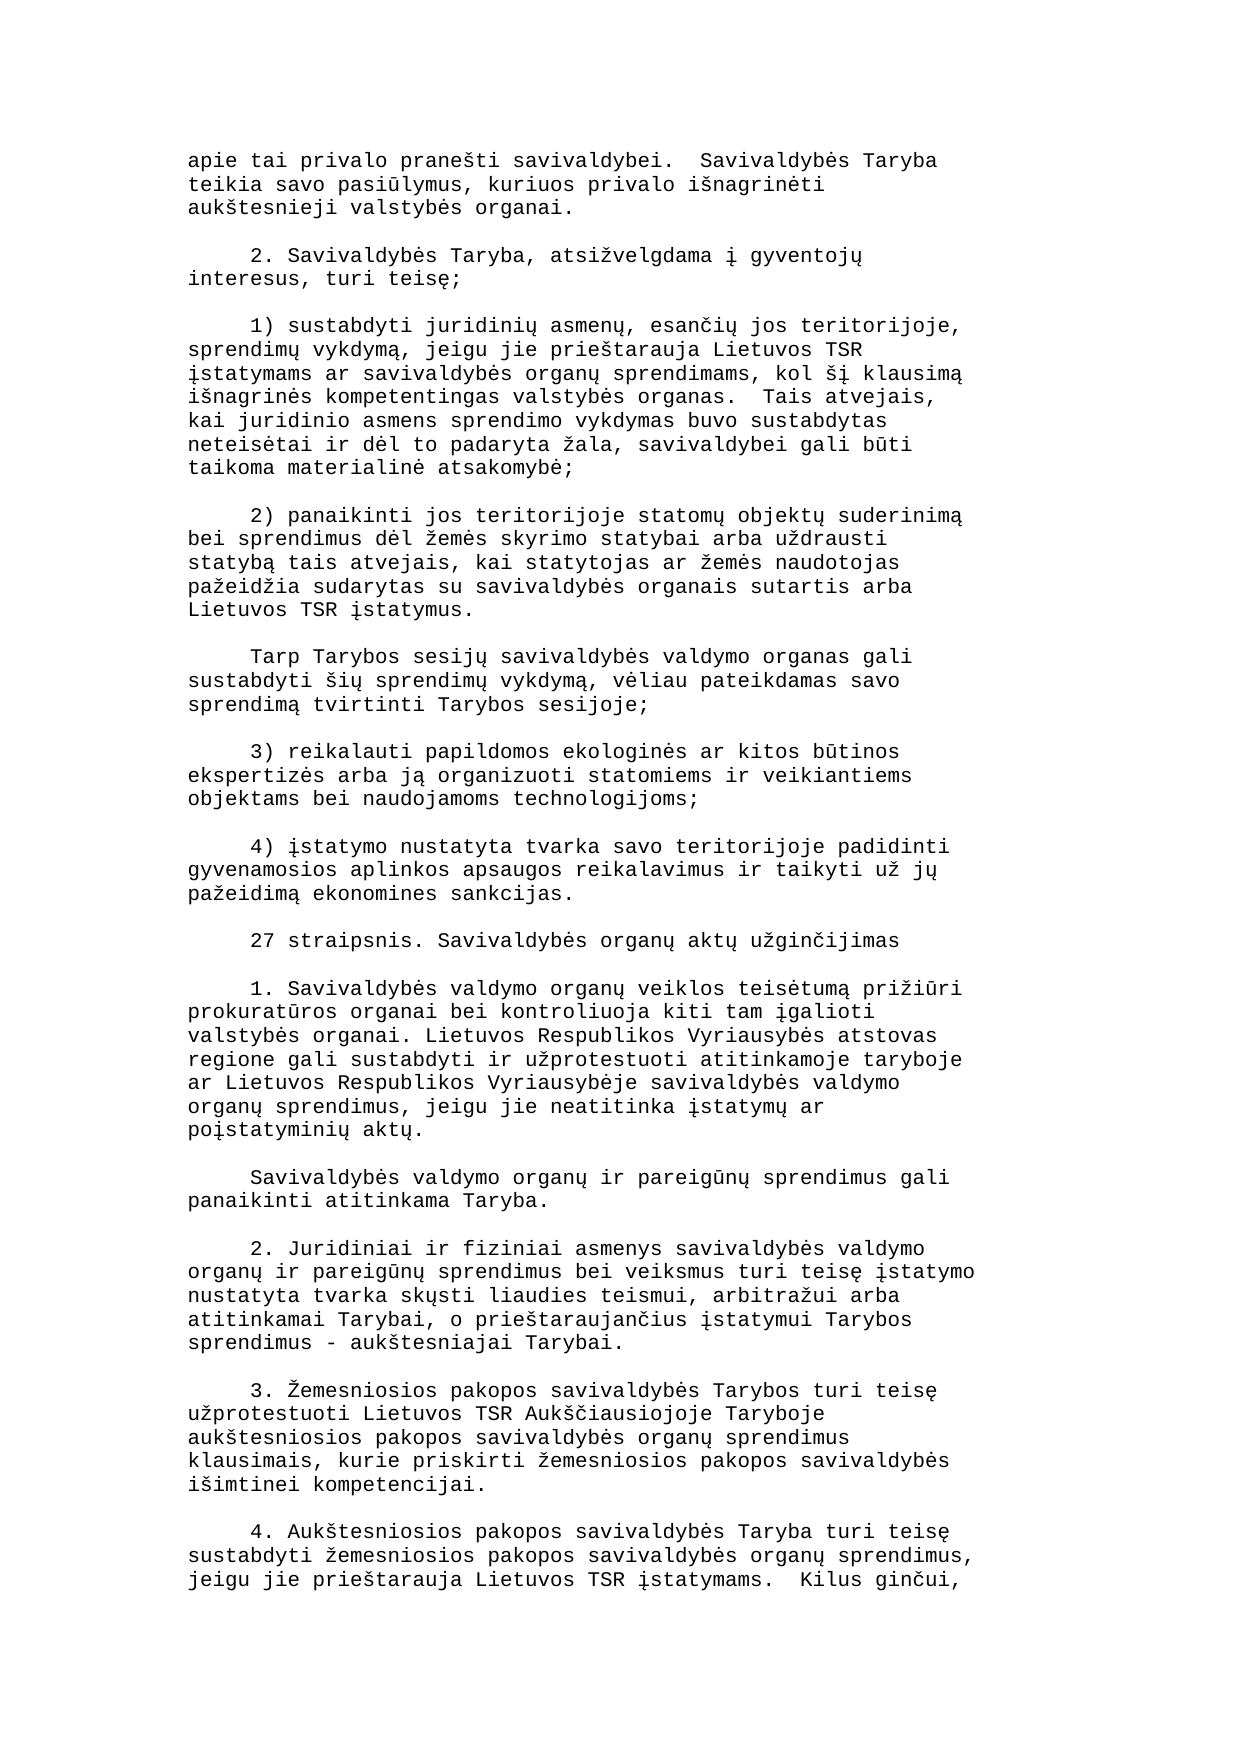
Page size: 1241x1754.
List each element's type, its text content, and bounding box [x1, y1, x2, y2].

text išnagrinės kompetentingas valstybės organas. Tais atvejais, [187, 386, 1053, 410]
text 2) panaikinti jos teritorijoje statomų objektų suderinimą [187, 505, 1053, 528]
text 4. Aukštesniosios pakopos savivaldybės Taryba turi teisę [187, 1521, 1053, 1545]
text įstatymams ar savivaldybės organų sprendimams, kol šį klausimą [187, 363, 1053, 386]
text bei sprendimus dėl žemės skyrimo statybai arba uždrausti [187, 528, 1053, 552]
text gyvenamosios aplinkos apsaugos reikalavimus ir taikyti už jų [187, 859, 1053, 883]
text Savivaldybės valdymo organų ir pareigūnų sprendimus gali [187, 1167, 1053, 1190]
text regione gali sustabdyti ir užprotestuoti atitinkamoje taryboje [187, 1048, 1053, 1072]
text atitinkamai Tarybai, o prieštaraujančius įstatymui Tarybos [187, 1309, 1053, 1332]
text sprendimų vykdymą, jeigu jie prieštarauja Lietuvos TSR [187, 339, 1053, 363]
text organų sprendimus, jeigu jie neatitinka įstatymų ar [187, 1096, 1053, 1119]
text 2. Savivaldybės Taryba, atsižvelgdama į gyventojų [187, 244, 1053, 268]
text ekspertizės arba ją organizuoti statomiems ir veikiantiems [187, 765, 1053, 788]
text poįstatyminių aktų. [187, 1119, 1053, 1143]
text apie tai privalo pranešti savivaldybei. Savivaldybės Taryba [187, 150, 1053, 174]
text objektams bei naudojamoms technologijoms; [187, 788, 1053, 812]
text 1) sustabdyti juridinių asmenų, esančių jos teritorijoje, [187, 316, 1053, 339]
text užprotestuoti Lietuvos TSR Aukščiausiojoje Taryboje [187, 1403, 1053, 1427]
text pažeidžia sudarytas su savivaldybės organais sutartis arba [187, 576, 1053, 599]
text taikoma materialinė atsakomybė; [187, 457, 1053, 481]
text nustatyta tvarka skųsti liaudies teismui, arbitražui arba [187, 1285, 1053, 1309]
text sustabdyti šių sprendimų vykdymą, vėliau pateikdamas savo [187, 670, 1053, 694]
text teikia savo pasiūlymus, kuriuos privalo išnagrinėti [187, 174, 1053, 197]
text panaikinti atitinkama Taryba. [187, 1190, 1053, 1214]
text organų ir pareigūnų sprendimus bei veiksmus turi teisę įstatymo [187, 1261, 1053, 1285]
text sprendimus - aukštesniajai Tarybai. [187, 1332, 1053, 1356]
text klausimais, kurie priskirti žemesniosios pakopos savivaldybės [187, 1451, 1053, 1474]
text Tarp Tarybos sesijų savivaldybės valdymo organas gali [187, 647, 1053, 670]
text Lietuvos TSR įstatymus. [187, 599, 1053, 623]
text sprendimą tvirtinti Tarybos sesijoje; [187, 694, 1053, 717]
text valstybės organai. Lietuvos Respublikos Vyriausybės atstovas [187, 1025, 1053, 1048]
text 3) reikalauti papildomos ekologinės ar kitos būtinos [187, 741, 1053, 765]
text aukštesnieji valstybės organai. [187, 197, 1053, 221]
text išimtinei kompetencijai. [187, 1474, 1053, 1498]
text 27 straipsnis. Savivaldybės organų aktų užginčijimas [187, 930, 1053, 954]
text aukštesniosios pakopos savivaldybės organų sprendimus [187, 1427, 1053, 1451]
text kai juridinio asmens sprendimo vykdymas buvo sustabdytas [187, 410, 1053, 434]
text prokuratūros organai bei kontroliuoja kiti tam įgalioti [187, 1001, 1053, 1025]
text 3. Žemesniosios pakopos savivaldybės Tarybos turi teisę [187, 1379, 1053, 1403]
text sustabdyti žemesniosios pakopos savivaldybės organų sprendimus, [187, 1545, 1053, 1569]
text 4) įstatymo nustatyta tvarka savo teritorijoje padidinti [187, 836, 1053, 859]
text jeigu jie prieštarauja Lietuvos TSR įstatymams. Kilus ginčui, [187, 1569, 1053, 1592]
text ar Lietuvos Respublikos Vyriausybėje savivaldybės valdymo [187, 1072, 1053, 1096]
text pažeidimą ekonomines sankcijas. [187, 883, 1053, 907]
text interesus, turi teisę; [187, 268, 1053, 292]
text 1. Savivaldybės valdymo organų veiklos teisėtumą prižiūri [187, 978, 1053, 1001]
text neteisėtai ir dėl to padaryta žala, savivaldybei gali būti [187, 434, 1053, 457]
text statybą tais atvejais, kai statytojas ar žemės naudotojas [187, 552, 1053, 576]
text 2. Juridiniai ir fiziniai asmenys savivaldybės valdymo [187, 1238, 1053, 1261]
